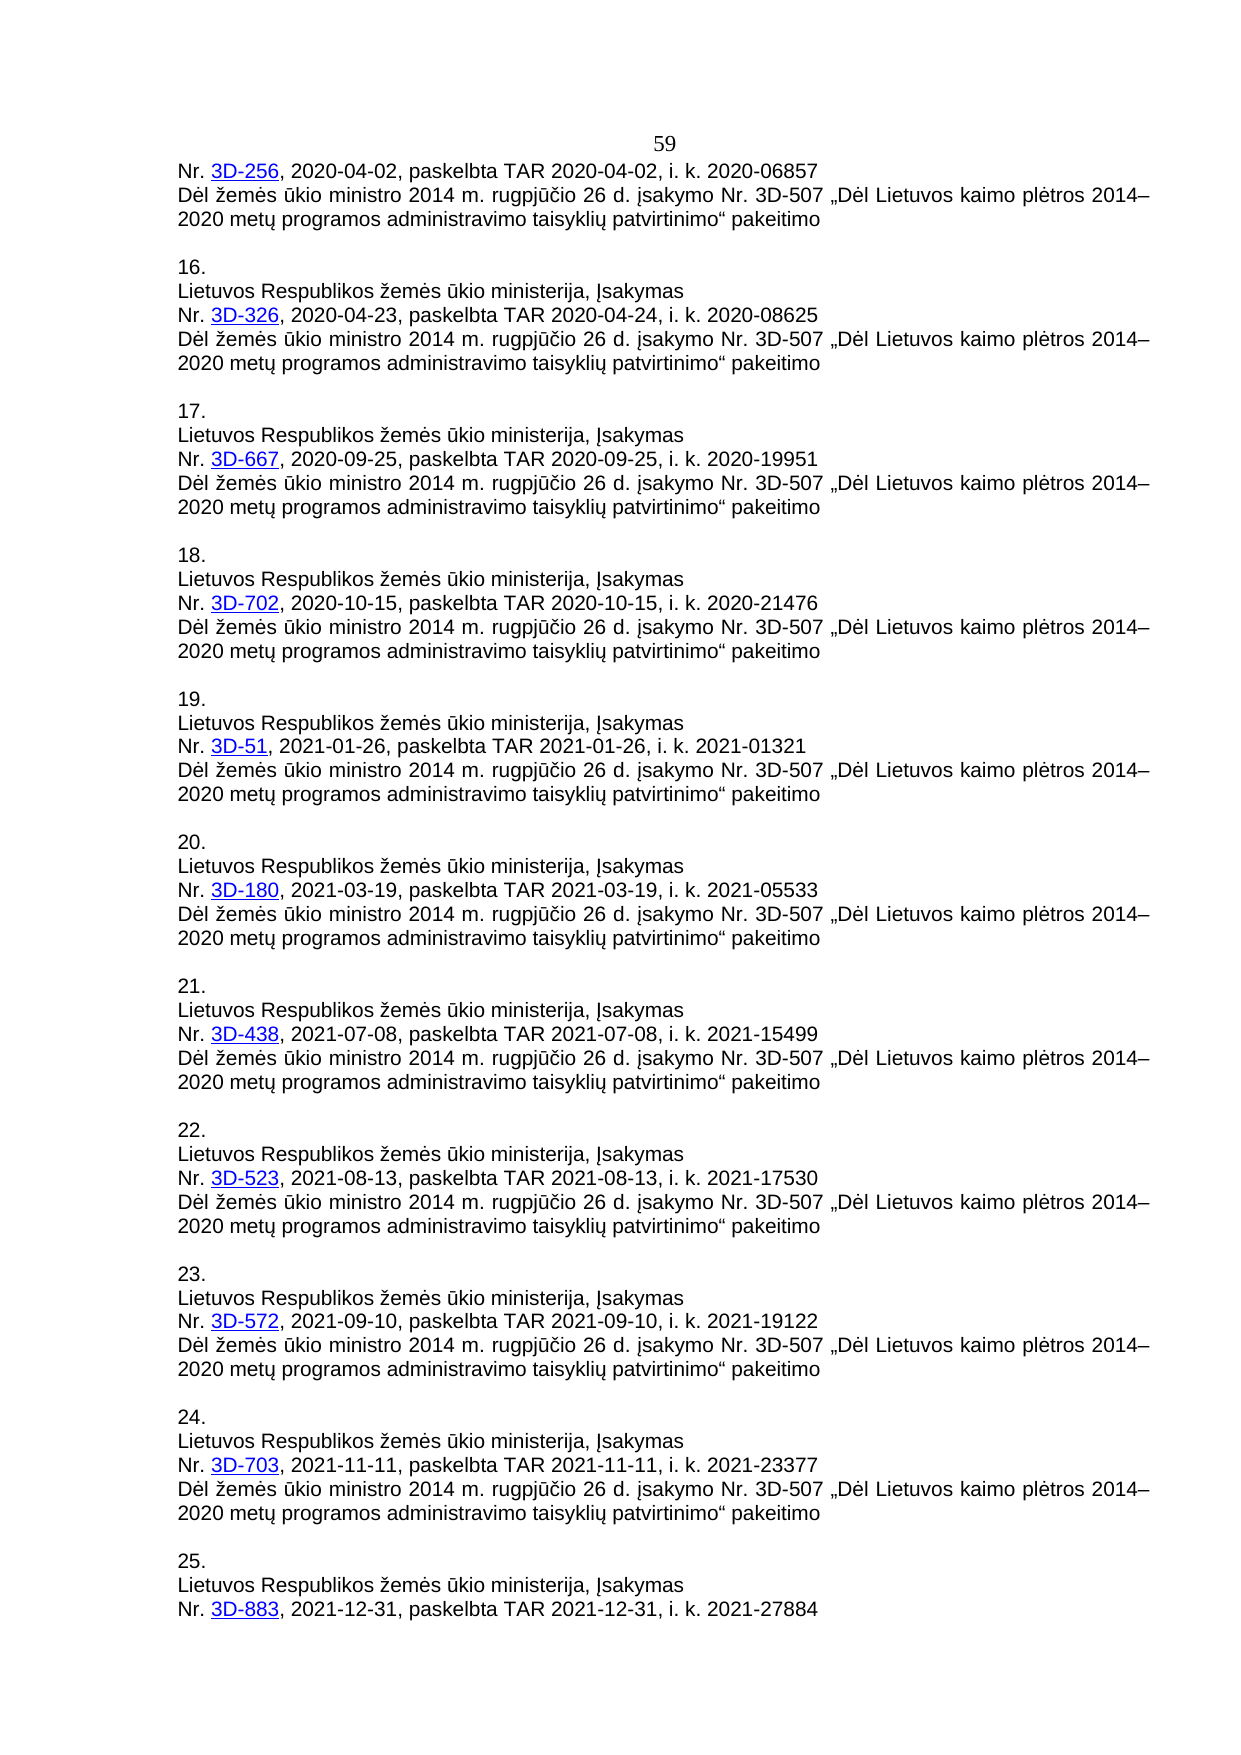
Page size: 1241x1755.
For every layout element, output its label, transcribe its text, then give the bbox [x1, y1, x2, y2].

text Nr. 3D-180, 2021-03-19, paskelbta TAR 2021-03-19, i. k. 2021-05533 [177, 878, 1152, 902]
text Lietuvos Respublikos žemės ūkio ministerija, Įsakymas [177, 854, 1152, 878]
text Lietuvos Respublikos žemės ūkio ministerija, Įsakymas [177, 1142, 1152, 1166]
text Dėl žemės ūkio ministro 2014 m. rugpjūčio 26 d. įsakymo Nr. 3D-507 „Dėl Lietuvos kaimo plėtros 2014–2020 metų programos administravimo taisyklių patvirtinimo“ pakeitimo [177, 1046, 1152, 1094]
text 18. [177, 543, 1152, 567]
text Lietuvos Respublikos žemės ūkio ministerija, Įsakymas [177, 279, 1152, 303]
text Nr. 3D-326, 2020-04-23, paskelbta TAR 2020-04-24, i. k. 2020-08625 [177, 303, 1152, 327]
text 24. [177, 1405, 1152, 1429]
text 25. [177, 1549, 1152, 1573]
text Lietuvos Respublikos žemės ūkio ministerija, Įsakymas [177, 998, 1152, 1022]
text Dėl žemės ūkio ministro 2014 m. rugpjūčio 26 d. įsakymo Nr. 3D-507 „Dėl Lietuvos kaimo plėtros 2014–2020 metų programos administravimo taisyklių patvirtinimo“ pakeitimo [177, 614, 1152, 662]
text Nr. 3D-703, 2021-11-11, paskelbta TAR 2021-11-11, i. k. 2021-23377 [177, 1453, 1152, 1477]
text Lietuvos Respublikos žemės ūkio ministerija, Įsakymas [177, 1573, 1152, 1597]
text Dėl žemės ūkio ministro 2014 m. rugpjūčio 26 d. įsakymo Nr. 3D-507 „Dėl Lietuvos kaimo plėtros 2014–2020 metų programos administravimo taisyklių patvirtinimo“ pakeitimo [177, 1333, 1152, 1381]
text Lietuvos Respublikos žemės ūkio ministerija, Įsakymas [177, 1429, 1152, 1453]
text Nr. 3D-667, 2020-09-25, paskelbta TAR 2020-09-25, i. k. 2020-19951 [177, 447, 1152, 471]
text Dėl žemės ūkio ministro 2014 m. rugpjūčio 26 d. įsakymo Nr. 3D-507 „Dėl Lietuvos kaimo plėtros 2014–2020 metų programos administravimo taisyklių patvirtinimo“ pakeitimo [177, 327, 1152, 375]
text Dėl žemės ūkio ministro 2014 m. rugpjūčio 26 d. įsakymo Nr. 3D-507 „Dėl Lietuvos kaimo plėtros 2014–2020 metų programos administravimo taisyklių patvirtinimo“ pakeitimo [177, 1477, 1152, 1525]
text Lietuvos Respublikos žemės ūkio ministerija, Įsakymas [177, 1285, 1152, 1309]
text Dėl žemės ūkio ministro 2014 m. rugpjūčio 26 d. įsakymo Nr. 3D-507 „Dėl Lietuvos kaimo plėtros 2014–2020 metų programos administravimo taisyklių patvirtinimo“ pakeitimo [177, 1189, 1152, 1237]
text Dėl žemės ūkio ministro 2014 m. rugpjūčio 26 d. įsakymo Nr. 3D-507 „Dėl Lietuvos kaimo plėtros 2014–2020 metų programos administravimo taisyklių patvirtinimo“ pakeitimo [177, 758, 1152, 806]
text 20. [177, 830, 1152, 854]
text Lietuvos Respublikos žemės ūkio ministerija, Įsakymas [177, 567, 1152, 591]
text Nr. 3D-883, 2021-12-31, paskelbta TAR 2021-12-31, i. k. 2021-27884 [177, 1597, 1152, 1621]
text 21. [177, 974, 1152, 998]
text 17. [177, 399, 1152, 423]
text 19. [177, 686, 1152, 710]
text Nr. 3D-572, 2021-09-10, paskelbta TAR 2021-09-10, i. k. 2021-19122 [177, 1309, 1152, 1333]
text Lietuvos Respublikos žemės ūkio ministerija, Įsakymas [177, 423, 1152, 447]
text Nr. 3D-256, 2020-04-02, paskelbta TAR 2020-04-02, i. k. 2020-06857 [177, 159, 1152, 183]
text 22. [177, 1118, 1152, 1142]
text Nr. 3D-702, 2020-10-15, paskelbta TAR 2020-10-15, i. k. 2020-21476 [177, 591, 1152, 614]
text 16. [177, 255, 1152, 279]
text Nr. 3D-51, 2021-01-26, paskelbta TAR 2021-01-26, i. k. 2021-01321 [177, 734, 1152, 758]
text Dėl žemės ūkio ministro 2014 m. rugpjūčio 26 d. įsakymo Nr. 3D-507 „Dėl Lietuvos kaimo plėtros 2014–2020 metų programos administravimo taisyklių patvirtinimo“ pakeitimo [177, 183, 1152, 231]
text Nr. 3D-523, 2021-08-13, paskelbta TAR 2021-08-13, i. k. 2021-17530 [177, 1166, 1152, 1189]
text 23. [177, 1261, 1152, 1285]
text Dėl žemės ūkio ministro 2014 m. rugpjūčio 26 d. įsakymo Nr. 3D-507 „Dėl Lietuvos kaimo plėtros 2014–2020 metų programos administravimo taisyklių patvirtinimo“ pakeitimo [177, 902, 1152, 950]
text Dėl žemės ūkio ministro 2014 m. rugpjūčio 26 d. įsakymo Nr. 3D-507 „Dėl Lietuvos kaimo plėtros 2014–2020 metų programos administravimo taisyklių patvirtinimo“ pakeitimo [177, 471, 1152, 519]
text Nr. 3D-438, 2021-07-08, paskelbta TAR 2021-07-08, i. k. 2021-15499 [177, 1022, 1152, 1046]
text Lietuvos Respublikos žemės ūkio ministerija, Įsakymas [177, 710, 1152, 734]
